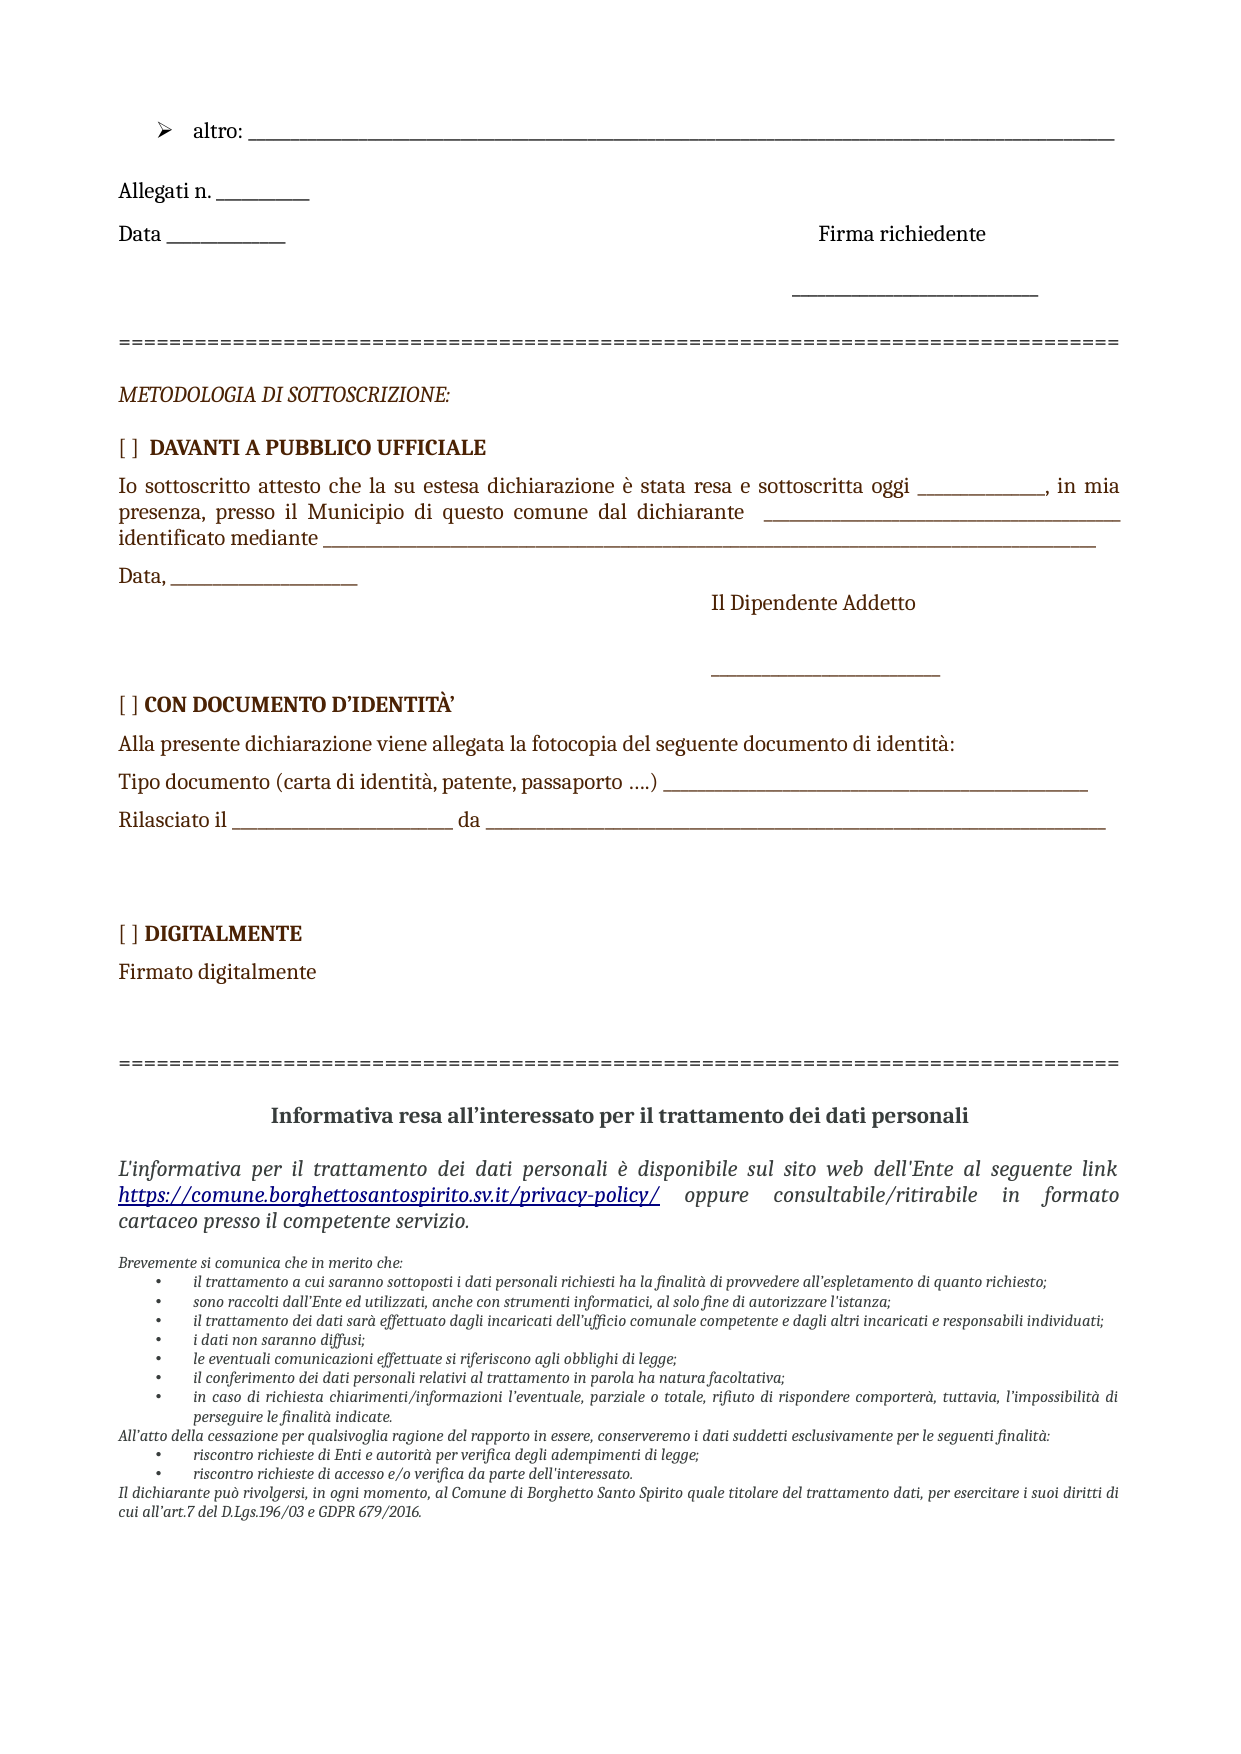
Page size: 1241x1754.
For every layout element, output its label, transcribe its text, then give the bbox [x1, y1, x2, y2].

text =============================================================================== [118, 329, 1122, 355]
text L'informativa per il trattamento dei dati personali è disponibile sul sito web dell'Ente al seguente link https://comune.borghettosantospirito.sv.it/privacy-policy/ oppure consultabile/ritirabile in formato cartaceo presso il competente servizio. [118, 1155, 1122, 1234]
text Allegati n. ___________ [118, 178, 1122, 204]
text Alla presente dichiarazione viene allegata la fotocopia del seguente documento di identità: [118, 730, 1122, 757]
list in caso di richiesta chiarimenti/informazioni l’eventuale, parziale o totale, rifiuto di rispondere comporterà, tuttavia, l’impossibilità di perseguire le finalità indicate. [156, 1388, 1122, 1426]
text Tipo documento (carta di identità, patente, passaporto ….) __________________________________________________ [118, 768, 1122, 795]
text Firmato digitalmente [118, 959, 1122, 986]
text Io sottoscritto attesto che la su estesa dichiarazione è stata resa e sottoscritta oggi _______________, in mia presenza, presso il Municipio di questo comune dal dichiarante __________________________________________ identificato mediante ___________________________________________________________________________________________ [118, 472, 1122, 552]
text All’atto della cessazione per qualsivoglia ragione del rapporto in essere, conserveremo i dati suddetti esclusivamente per le seguenti finalità: [118, 1426, 1122, 1445]
list le eventuali comunicazioni effettuate si riferiscono agli obblighi di legge; [156, 1349, 1122, 1369]
text Brevemente si comunica che in merito che: [118, 1254, 1122, 1273]
text =============================================================================== [118, 1050, 1122, 1076]
list altro: ______________________________________________________________________________________________________ [156, 118, 1122, 144]
text METODOLOGIA DI SOTTOSCRIZIONE: [118, 382, 1122, 408]
list i dati non saranno diffusi; [156, 1330, 1122, 1349]
text [ ] CON DOCUMENTO D’IDENTITÀ’ [118, 692, 1122, 719]
list il trattamento dei dati sarà effettuato dagli incaricati dell’ufficio comunale competente e dagli altri incaricati e responsabili individuati; [156, 1311, 1122, 1330]
list il conferimento dei dati personali relativi al trattamento in parola ha natura facoltativa; [156, 1369, 1122, 1388]
text Data, ______________________ [118, 563, 1122, 590]
list il trattamento a cui saranno sottoposti i dati personali richiesti ha la finalità di provvedere all’espletamento di quanto richiesto; [156, 1273, 1122, 1292]
text Informativa resa all’interessato per il trattamento dei dati personali [118, 1103, 1122, 1129]
list sono raccolti dall’Ente ed utilizzati, anche con strumenti informatici, al solo fine di autorizzare l'istanza; [156, 1292, 1122, 1311]
text ___________________________ [711, 654, 1122, 681]
text Il dichiarante può rivolgersi, in ogni momento, al Comune di Borghetto Santo Spirito quale titolare del trattamento dati, per esercitare i suoi diritti di cui all’art.7 del D.Lgs.196/03 e GDPR 679/2016. [118, 1484, 1122, 1522]
list riscontro richieste di accesso e/o verifica da parte dell'interessato. [156, 1464, 1122, 1484]
text Data ______________ Firma richiedente [118, 221, 1122, 247]
text [ ] DAVANTI A PUBBLICO UFFICIALE [118, 434, 1122, 461]
text _____________________________ [708, 274, 1122, 300]
text Rilasciato il __________________________ da _________________________________________________________________________ [118, 807, 1122, 833]
list riscontro richieste di Enti e autorità per verifica degli adempimenti di legge; [156, 1445, 1122, 1464]
text Il Dipendente Addetto [711, 590, 1122, 616]
text [ ] DIGITALMENTE [118, 921, 1122, 947]
